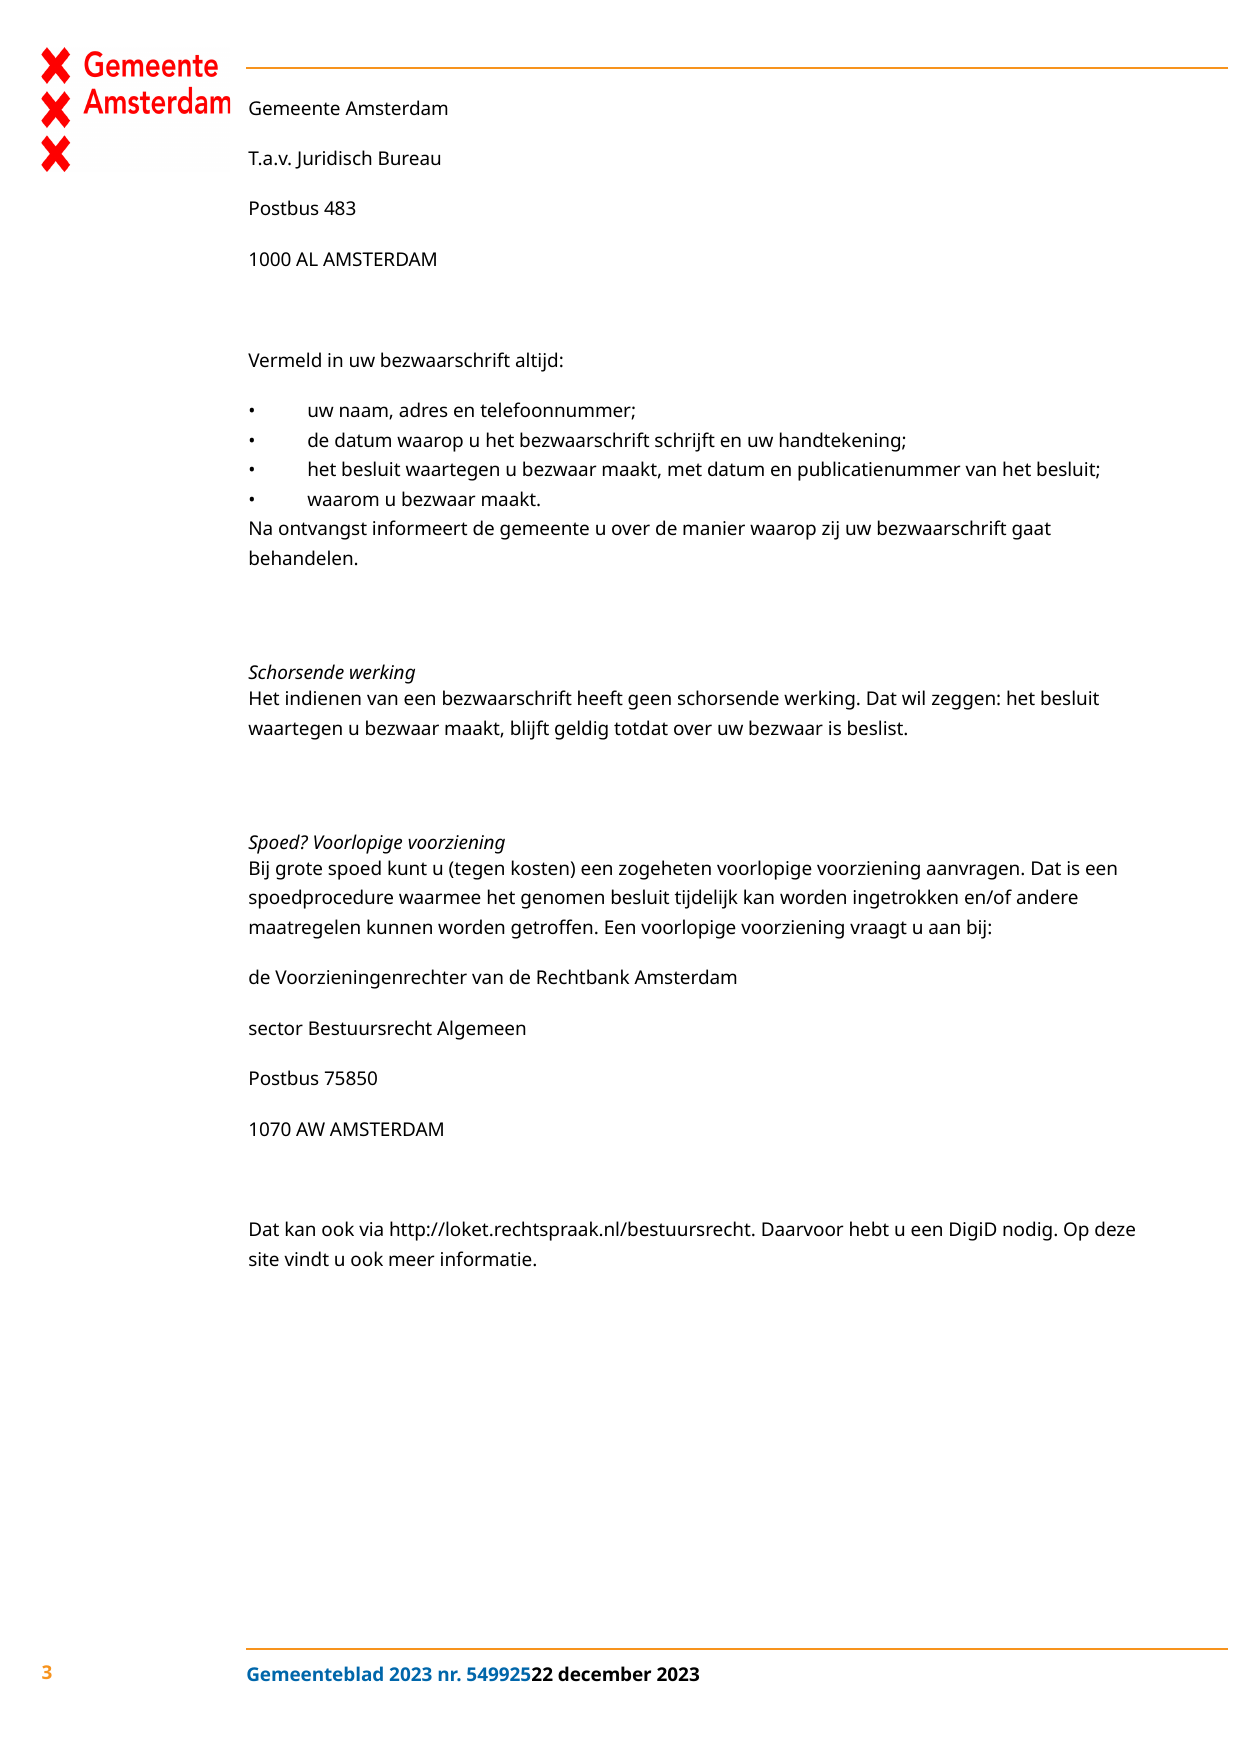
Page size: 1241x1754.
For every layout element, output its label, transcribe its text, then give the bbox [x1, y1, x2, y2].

text Postbus 483 [248, 196, 1152, 221]
text sector Bestuursrecht Algemeen [248, 1015, 1152, 1041]
text 1070 AW AMSTERDAM [248, 1116, 1152, 1142]
text Bij grote spoed kunt u (tegen kosten) een zogeheten voorlopige voorziening aanvragen. Dat is een spoedprocedure waarmee het genomen besluit tijdelijk kan worden ingetrokken en/of andere maatregelen kunnen worden getroffen. Een voorlopige voorziening vraagt u aan bij: [248, 855, 1152, 940]
picture [41, 47, 231, 172]
text 1000 AL AMSTERDAM [248, 246, 1152, 272]
list het besluit waartegen u bezwaar maakt, met datum en publicatienummer van het besluit; [248, 456, 1152, 482]
text Schorsende werking [248, 659, 1152, 685]
text Na ontvangst informeert de gemeente u over de manier waarop zij uw bezwaarschrift gaat behandelen. [248, 516, 1152, 571]
text de Voorzieningenrechter van de Rechtbank Amsterdam [248, 964, 1152, 990]
text Het indienen van een bezwaarschrift heeft geen schorsende werking. Dat wil zeggen: het besluit waartegen u bezwaar maakt, blijft geldig totdat over uw bezwaar is beslist. [248, 685, 1152, 741]
list uw naam, adres en telefoonnummer; [248, 397, 1152, 423]
text Spoed? Voorlopige voorziening [248, 829, 1152, 855]
text Postbus 75850 [248, 1065, 1152, 1091]
text T.a.v. Juridisch Bureau [248, 145, 1152, 171]
list waarom u bezwaar maakt. [248, 486, 1152, 512]
text Dat kan ook via http://loket.rechtspraak.nl/bestuursrecht. Daarvoor hebt u een DigiD nodig. Op deze site vindt u ook meer informatie. [248, 1217, 1152, 1272]
list de datum waarop u het bezwaarschrift schrijft en uw handtekening; [248, 427, 1152, 453]
text Gemeente Amsterdam [248, 95, 1152, 121]
text Vermeld in uw bezwaarschrift altijd: [248, 347, 1152, 373]
